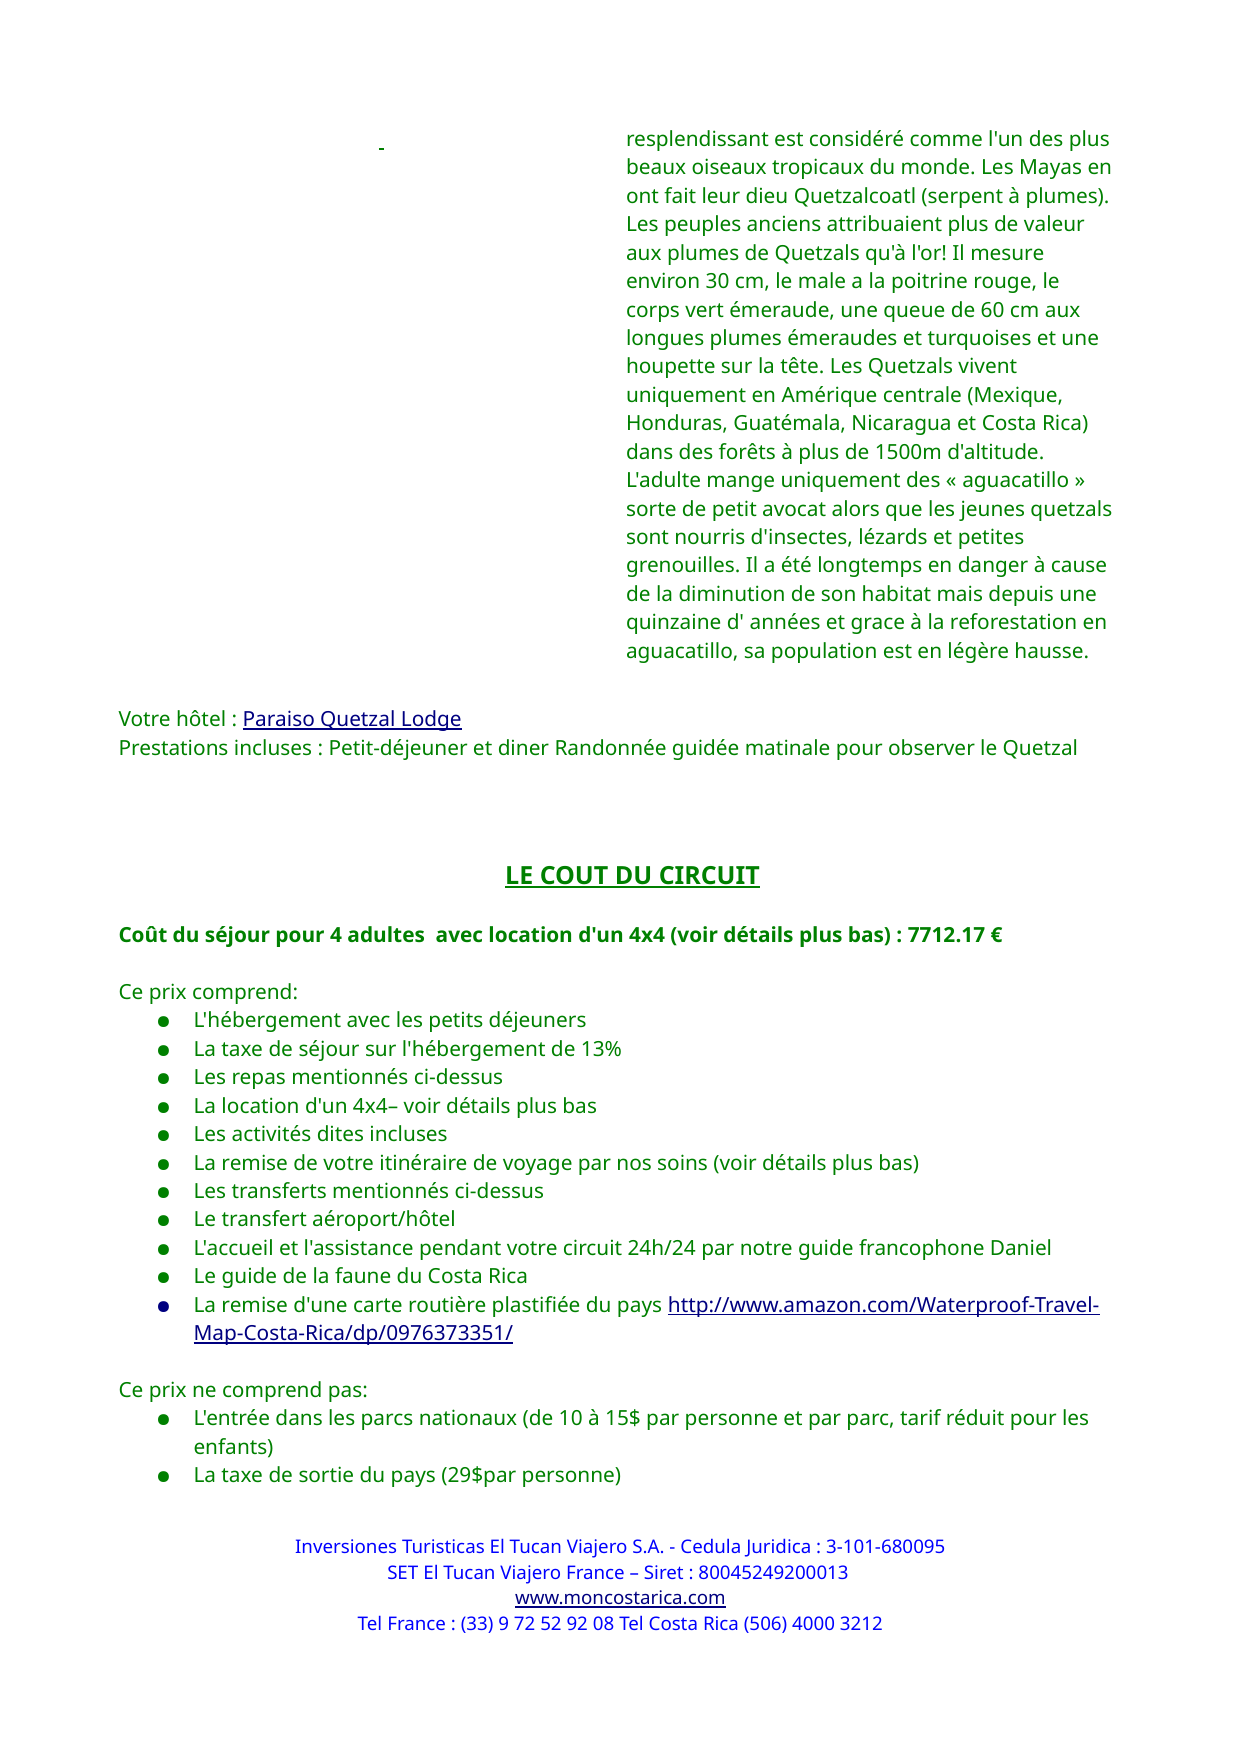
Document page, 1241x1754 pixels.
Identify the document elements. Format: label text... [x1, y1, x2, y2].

text Prestations incluses : Petit-déjeuner et diner Randonnée guidée matinale pour observer le Quetzal [118, 733, 1122, 761]
list Les transferts mentionnés ci-dessus [156, 1176, 1122, 1204]
list La remise d'une carte routière plastifiée du pays http://www.amazon.com/Waterproof-Travel-Map-Costa-Rica/dp/0976373351/ [156, 1290, 1122, 1347]
list L'entrée dans les parcs nationaux (de 10 à 15$ par personne et par parc, tarif réduit pour les enfants) [156, 1403, 1122, 1460]
list La remise de votre itinéraire de voyage par nos soins (voir détails plus bas) [156, 1148, 1122, 1176]
list Le guide de la faune du Costa Rica [156, 1261, 1122, 1290]
list La taxe de séjour sur l'hébergement de 13% [156, 1034, 1122, 1062]
list L'accueil et l'assistance pendant votre circuit 24h/24 par notre guide francophone Daniel [156, 1233, 1122, 1261]
text Ce prix ne comprend pas: [118, 1375, 1122, 1403]
table_header [118, 118, 620, 670]
list La location d'un 4x4– voir détails plus bas [156, 1091, 1122, 1119]
text LE COUT DU CIRCUIT [118, 858, 1146, 892]
text Votre hôtel : Paraiso Quetzal Lodge [118, 704, 1122, 733]
list La taxe de sortie du pays (29$par personne) [156, 1460, 1122, 1489]
text Ce prix comprend: [118, 977, 1122, 1005]
text Coût du séjour pour 4 adultes avec location d'un 4x4 (voir détails plus bas) : 7712.17 € [118, 920, 1122, 948]
list Les activités dites incluses [156, 1119, 1122, 1148]
list Les repas mentionnés ci-dessus [156, 1062, 1122, 1091]
list L'hébergement avec les petits déjeuners [156, 1005, 1122, 1034]
table_header resplendissant est considéré comme l'un des plus beaux oiseaux tropicaux du monde. Les Mayas en ont fait leur dieu Quetzalcoatl (serpent à plumes). Les peuples anciens attribuaient plus de valeur aux plumes de Quetzals qu'à l'or! Il mesure environ 30 cm, le male a la poitrine rouge, le corps vert émeraude, une queue de 60 cm aux longues plumes émeraudes et turquoises et une houpette sur la tête. Les Quetzals vivent uniquement en Amérique centrale (Mexique, Honduras, Guatémala, Nicaragua et Costa Rica) dans des forêts à plus de 1500m d'altitude. L'adulte mange uniquement des « aguacatillo » sorte de petit avocat alors que les jeunes quetzals sont nourris d'insectes, lézards et petites grenouilles. Il a été longtemps en danger à cause de la diminution de son habitat mais depuis une quinzaine d' années et grace à la reforestation en aguacatillo, sa population est en légère hausse. [620, 118, 1122, 670]
list Le transfert aéroport/hôtel [156, 1204, 1122, 1233]
